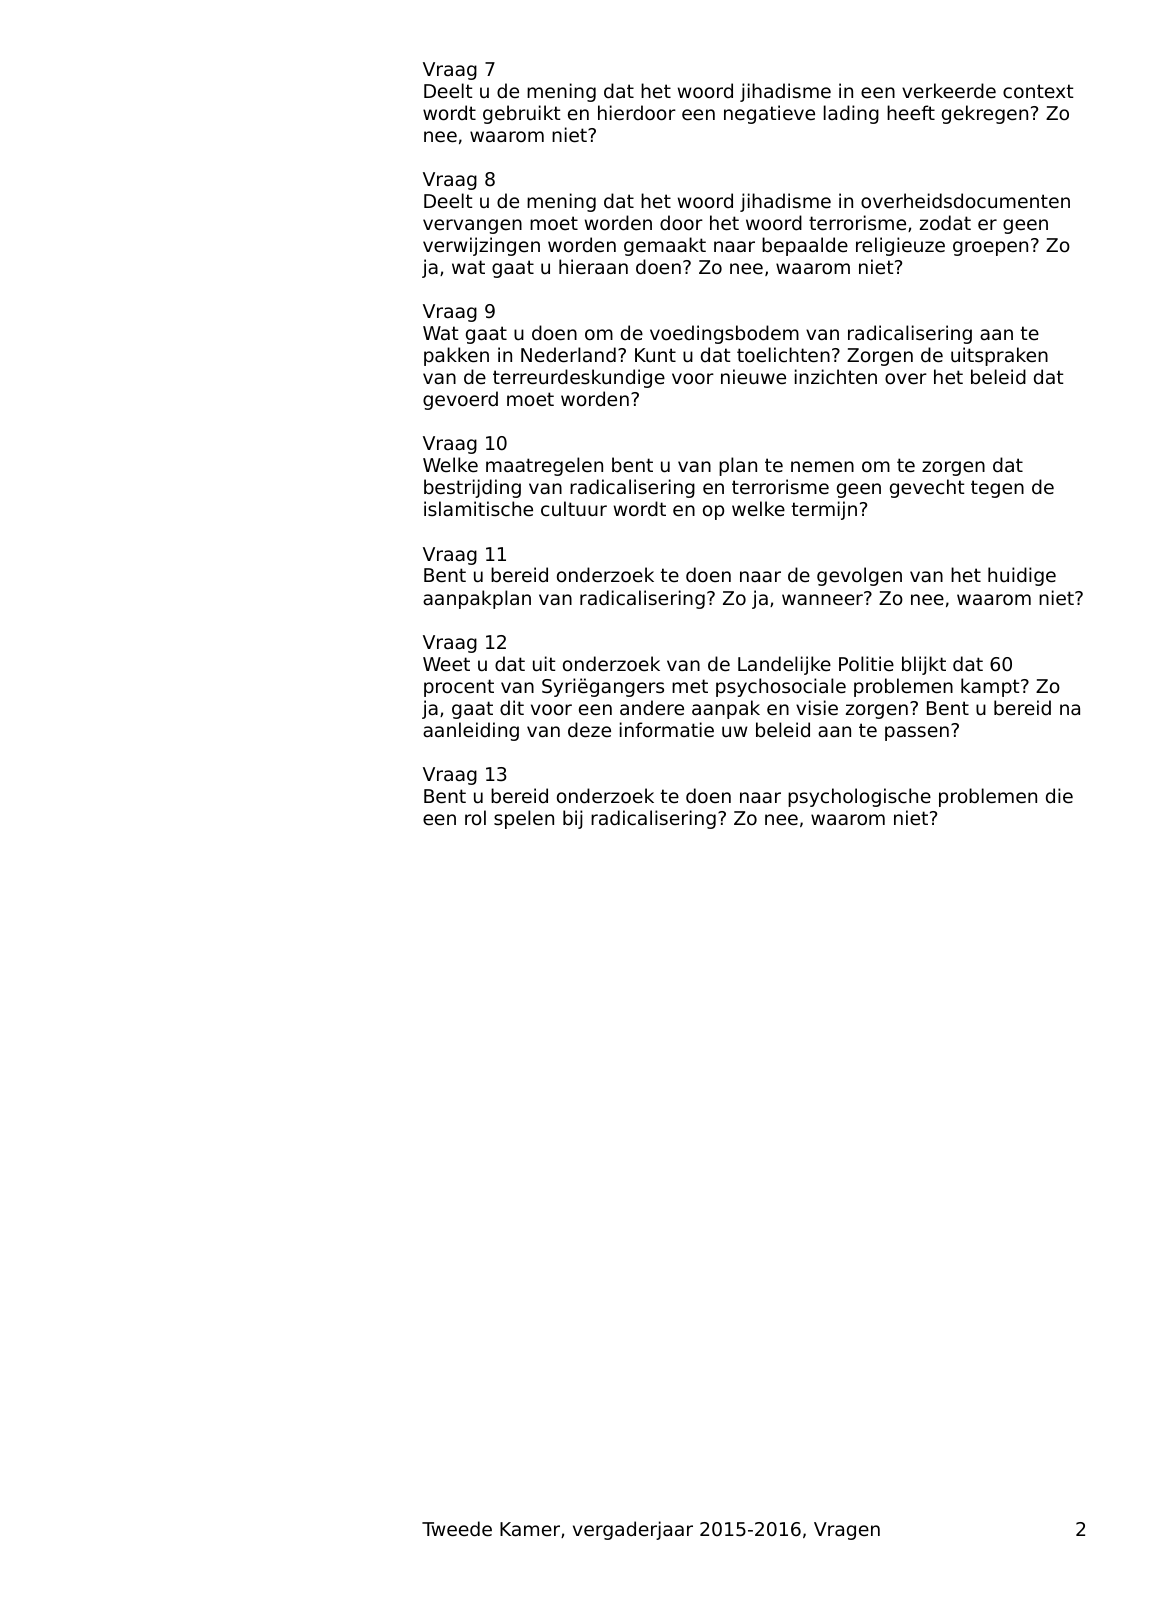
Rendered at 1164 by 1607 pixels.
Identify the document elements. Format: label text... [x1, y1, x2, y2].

text Vraag 8 [422, 169, 1087, 191]
text Bent u bereid onderzoek te doen naar psychologische problemen die een rol spelen bij radicalisering? Zo nee, waarom niet? [422, 786, 1087, 829]
text Vraag 10 [422, 433, 1087, 455]
text Welke maatregelen bent u van plan te nemen om te zorgen dat bestrijding van radicalisering en terrorisme geen gevecht tegen de islamitische cultuur wordt en op welke termijn? [422, 455, 1087, 521]
text Wat gaat u doen om de voedingsbodem van radicalisering aan te pakken in Nederland? Kunt u dat toelichten? Zorgen de uitspraken van de terreurdeskundige voor nieuwe inzichten over het beleid dat gevoerd moet worden? [422, 323, 1087, 411]
text Vraag 9 [422, 301, 1087, 323]
text Deelt u de mening dat het woord jihadisme in een verkeerde context wordt gebruikt en hierdoor een negatieve lading heeft gekregen? Zo nee, waarom niet? [422, 81, 1087, 147]
text Vraag 13 [422, 764, 1087, 786]
text Bent u bereid onderzoek te doen naar de gevolgen van het huidige aanpakplan van radicalisering? Zo ja, wanneer? Zo nee, waarom niet? [422, 565, 1087, 609]
text Vraag 7 [422, 59, 1087, 81]
text Weet u dat uit onderzoek van de Landelijke Politie blijkt dat 60 procent van Syriëgangers met psychosociale problemen kampt? Zo ja, gaat dit voor een andere aanpak en visie zorgen? Bent u bereid na aanleiding van deze informatie uw beleid aan te passen? [422, 653, 1087, 741]
text Vraag 11 [422, 543, 1087, 565]
text Vraag 12 [422, 632, 1087, 653]
text Deelt u de mening dat het woord jihadisme in overheidsdocumenten vervangen moet worden door het woord terrorisme, zodat er geen verwijzingen worden gemaakt naar bepaalde religieuze groepen? Zo ja, wat gaat u hieraan doen? Zo nee, waarom niet? [422, 191, 1087, 279]
